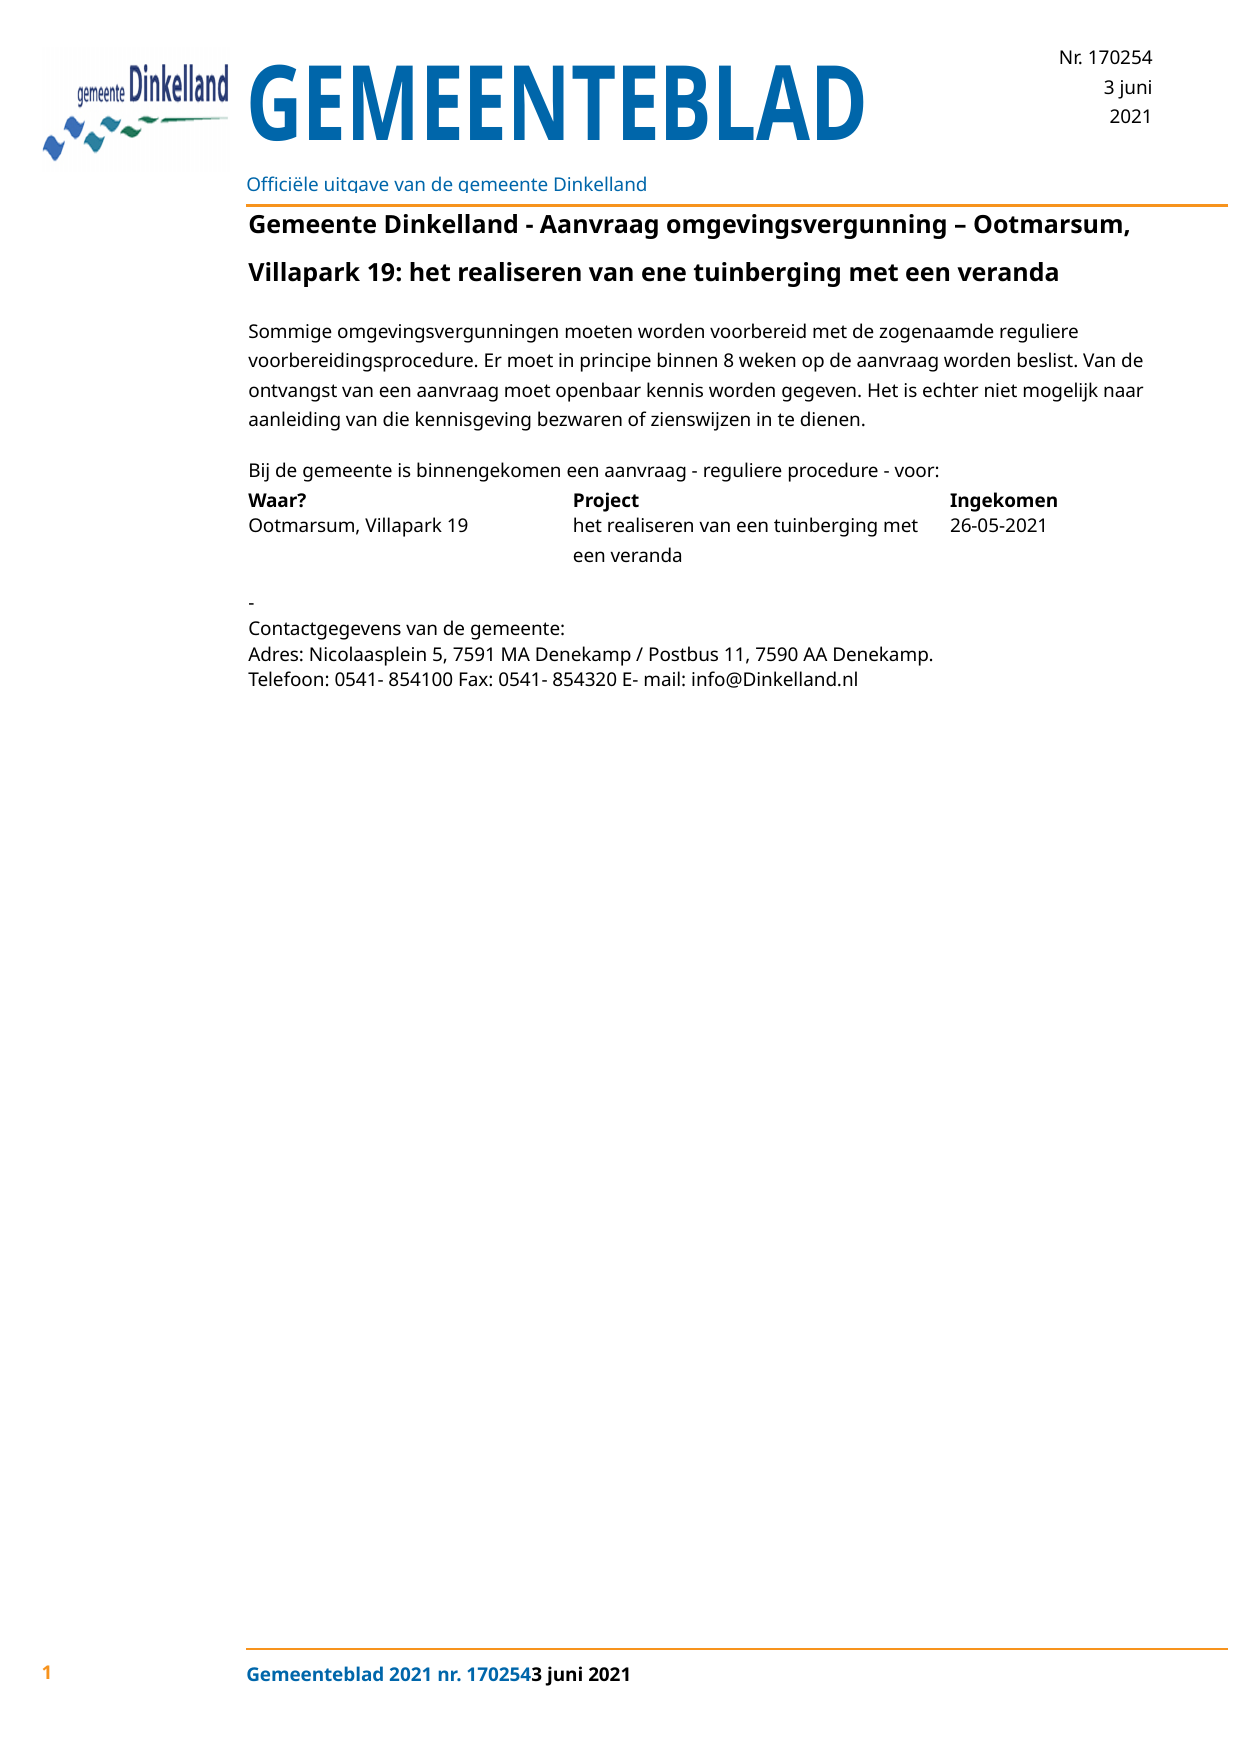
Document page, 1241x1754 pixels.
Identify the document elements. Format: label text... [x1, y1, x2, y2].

text Telefoon: 0541- 854100 Fax: 0541- 854320 E- mail: info@Dinkelland.nl [248, 666, 1152, 692]
text Adres: Nicolaasplein 5, 7591 MA Denekamp / Postbus 11, 7590 AA Denekamp. [248, 641, 1152, 666]
table_cell 26-05-2021 [950, 513, 1152, 568]
table_header Waar? [248, 487, 573, 512]
text - [248, 589, 1152, 615]
table_cell Ootmarsum, Villapark 19 [248, 513, 573, 568]
table_header Ingekomen [950, 487, 1152, 512]
text Sommige omgevingsvergunningen moeten worden voorbereid met de zogenaamde reguliere voorbereidingsprocedure. Er moet in principe binnen 8 weken op de aanvraag worden beslist. Van de ontvangst van een aanvraag moet openbaar kennis worden gegeven. Het is echter niet mogelijk naar aanleiding van die kennisgeving bezwaren of zienswijzen in te dienen. [248, 318, 1152, 432]
table_header Project [573, 487, 950, 512]
picture [41, 47, 231, 172]
table_cell het realiseren van een tuinberging met een veranda [573, 513, 950, 568]
text Gemeente Dinkelland - Aanvraag omgevingsvergunning – Ootmarsum, Villapark 19: het realiseren van ene tuinberging met een veranda [248, 207, 1152, 288]
text Contactgegevens van de gemeente: [248, 615, 1152, 641]
text Bij de gemeente is binnengekomen een aanvraag - reguliere procedure - voor: [248, 457, 1152, 483]
